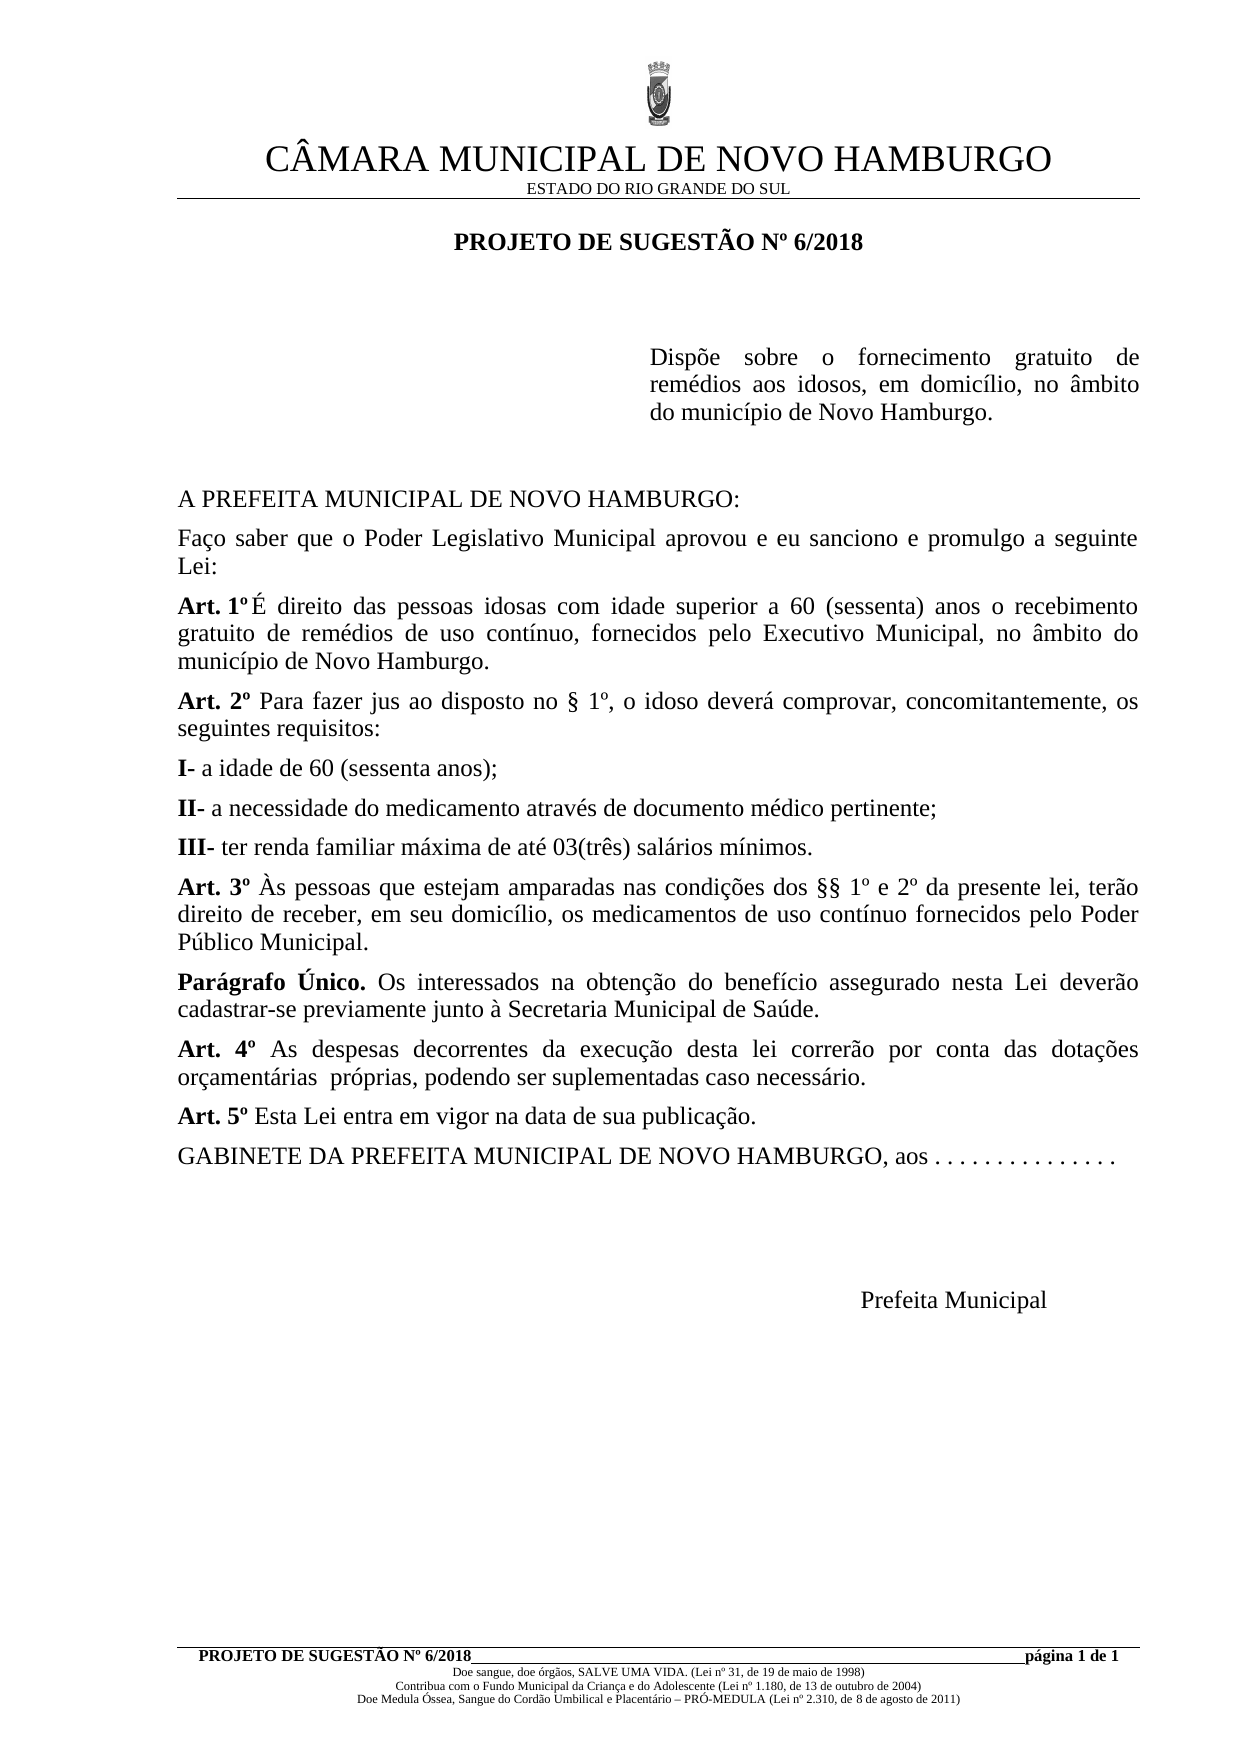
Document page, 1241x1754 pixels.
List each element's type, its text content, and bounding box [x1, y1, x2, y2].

text Art. 1º É direito das pessoas idosas com idade superior a 60 (sessenta) anos o recebimento gratuito de remédios de uso contínuo, fornecidos pelo Executivo Municipal, no âmbito do município de Novo Hamburgo. [177, 592, 1140, 675]
text Art. 4º As despesas decorrentes da execução desta lei correrão por conta das dotações orçamentárias próprias, podendo ser suplementadas caso necessário. [177, 1035, 1140, 1091]
text GABINETE DA PREFEITA MUNICIPAL DE NOVO HAMBURGO, aos . . . . . . . . . . . . . . . [177, 1142, 1140, 1170]
text Art. 5º Esta Lei entra em vigor na data de sua publicação. [177, 1102, 1140, 1130]
text II- a necessidade do medicamento através de documento médico pertinente; [177, 794, 1140, 821]
text Dispõe sobre o fornecimento gratuito de remédios aos idosos, em domicílio, no âmbito do município de Novo Hamburgo. [649, 343, 1140, 426]
text I- a idade de 60 (sessenta anos); [177, 754, 1140, 782]
text Parágrafo Único. Os interessados na obtenção do benefício assegurado nesta Lei deverão cadastrar-se previamente junto à Secretaria Municipal de Saúde. [177, 968, 1140, 1023]
text Faço saber que o Poder Legislativo Municipal aprovou e eu sanciono e promulgo a seguinte Lei: [177, 524, 1140, 580]
text Art. 3º Às pessoas que estejam amparadas nas condições dos §§ 1º e 2º da presente lei, terão direito de receber, em seu domicílio, os medicamentos de uso contínuo fornecidos pelo Poder Público Municipal. [177, 873, 1140, 956]
text III- ter renda familiar máxima de até 03(três) salários mínimos. [177, 833, 1140, 861]
text Art. 2º Para fazer jus ao disposto no § 1º, o idoso deverá comprovar, concomitantemente, os seguintes requisitos: [177, 687, 1140, 742]
text PROJETO DE SUGESTÃO Nº 6/2018 [177, 228, 1140, 256]
text Prefeita Municipal [768, 1286, 1140, 1314]
text A PREFEITA MUNICIPAL DE NOVO HAMBURGO: [177, 485, 1140, 513]
